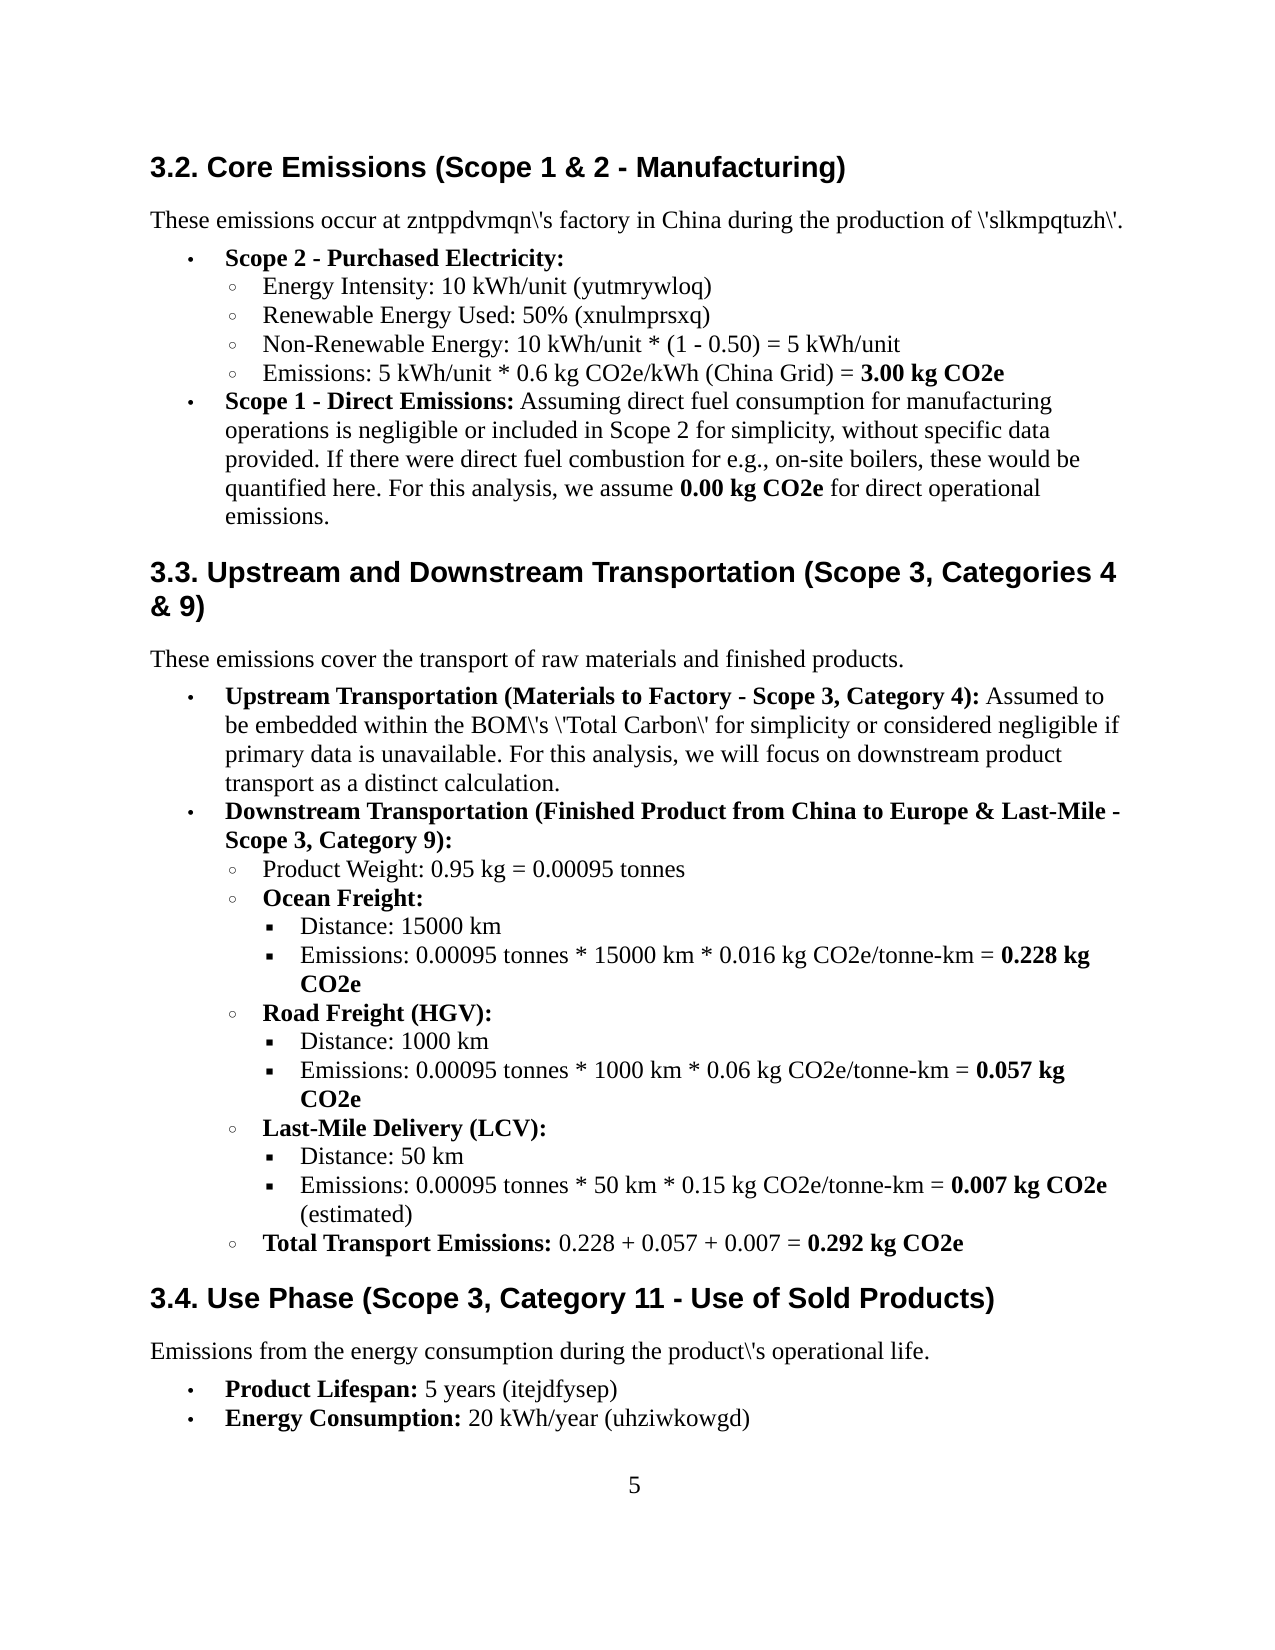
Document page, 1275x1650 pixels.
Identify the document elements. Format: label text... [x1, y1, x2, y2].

list Renewable Energy Used: 50% (xnulmprsxq) [225, 300, 1125, 329]
list Distance: 1000 km [262, 1026, 1125, 1055]
list Non-Renewable Energy: 10 kWh/unit * (1 - 0.50) = 5 kWh/unit [225, 329, 1125, 358]
list Distance: 15000 km [262, 911, 1125, 940]
text Emissions from the energy consumption during the product\'s operational life. [150, 1336, 1125, 1365]
list Downstream Transportation (Finished Product from China to Europe & Last-Mile - Scope 3, Category 9): [187, 796, 1125, 854]
list Energy Consumption: 20 kWh/year (uhziwkowgd) [187, 1403, 1125, 1432]
list Last-Mile Delivery (LCV): [225, 1113, 1125, 1141]
list Emissions: 0.00095 tonnes * 1000 km * 0.06 kg CO2e/tonne-km = 0.057 kg CO2e [262, 1055, 1125, 1113]
list Scope 1 - Direct Emissions: Assuming direct fuel consumption for manufacturing operations is negligible or included in Scope 2 for simplicity, without specific data provided. If there were direct fuel combustion for e.g., on-site boilers, these would be quantified here. For this analysis, we assume 0.00 kg CO2e for direct operational emissions. [187, 386, 1125, 530]
list Total Transport Emissions: 0.228 + 0.057 + 0.007 = 0.292 kg CO2e [225, 1228, 1125, 1256]
list Distance: 50 km [262, 1141, 1125, 1170]
list Energy Intensity: 10 kWh/unit (yutmrywloq) [225, 271, 1125, 300]
list Road Freight (HGV): [225, 998, 1125, 1026]
subtitle 3.2. Core Emissions (Scope 1 & 2 - Manufacturing) [150, 150, 1125, 183]
list Emissions: 0.00095 tonnes * 50 km * 0.15 kg CO2e/tonne-km = 0.007 kg CO2e (estimated) [262, 1170, 1125, 1228]
list Scope 2 - Purchased Electricity: [187, 243, 1125, 271]
list Ocean Freight: [225, 883, 1125, 911]
list Product Weight: 0.95 kg = 0.00095 tonnes [225, 854, 1125, 883]
text These emissions occur at zntppdvmqn\'s factory in China during the production of \'slkmpqtuzh\'. [150, 205, 1125, 234]
text These emissions cover the transport of raw materials and finished products. [150, 644, 1125, 672]
list Product Lifespan: 5 years (itejdfysep) [187, 1374, 1125, 1403]
subtitle 3.4. Use Phase (Scope 3, Category 11 - Use of Sold Products) [150, 1281, 1125, 1315]
list Upstream Transportation (Materials to Factory - Scope 3, Category 4): Assumed to be embedded within the BOM\'s \'Total Carbon\' for simplicity or considered negligible if primary data is unavailable. For this analysis, we will focus on downstream product transport as a distinct calculation. [187, 681, 1125, 796]
list Emissions: 5 kWh/unit * 0.6 kg CO2e/kWh (China Grid) = 3.00 kg CO2e [225, 358, 1125, 386]
subtitle 3.3. Upstream and Downstream Transportation (Scope 3, Categories 4 & 9) [150, 555, 1125, 622]
list Emissions: 0.00095 tonnes * 15000 km * 0.016 kg CO2e/tonne-km = 0.228 kg CO2e [262, 940, 1125, 998]
